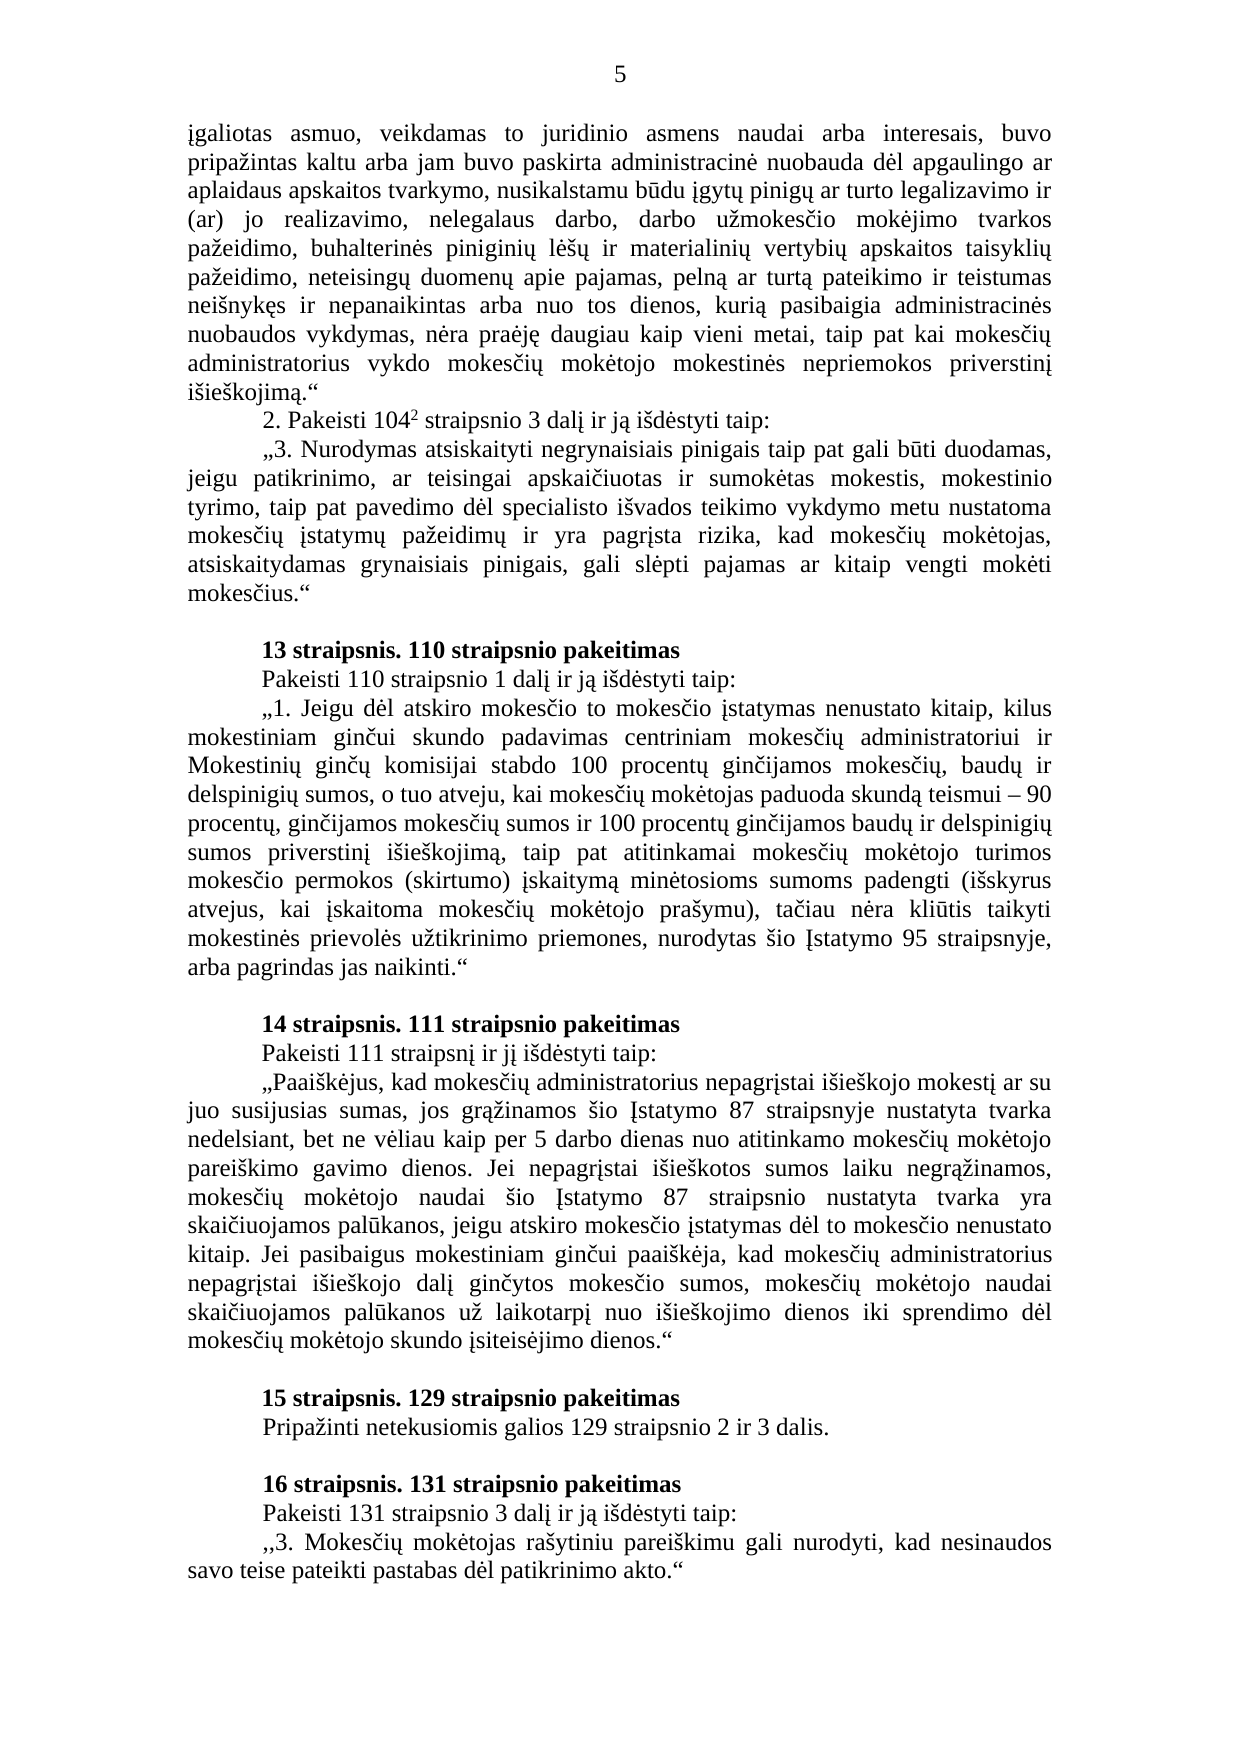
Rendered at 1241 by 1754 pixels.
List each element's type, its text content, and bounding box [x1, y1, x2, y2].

text Pripažinti netekusiomis galios 129 straipsnio 2 ir 3 dalis. [187, 1412, 1053, 1441]
text 13 straipsnis. 110 straipsnio pakeitimas [187, 636, 1053, 664]
text „3. Nurodymas atsiskaityti negrynaisiais pinigais taip pat gali būti duodamas, jeigu patikrinimo, ar teisingai apskaičiuotas ir sumokėtas mokestis, mokestinio tyrimo, taip pat pavedimo dėl specialisto išvados teikimo vykdymo metu nustatoma mokesčių įstatymų pažeidimų ir yra pagrįsta rizika, kad mokesčių mokėtojas, atsiskaitydamas grynaisiais pinigais, gali slėpti pajamas ar kitaip vengti mokėti mokesčius.“ [187, 434, 1053, 607]
text Pakeisti 131 straipsnio 3 dalį ir ją išdėstyti taip: [187, 1498, 1053, 1527]
text „Paaiškėjus, kad mokesčių administratorius nepagrįstai išieškojo mokestį ar su juo susijusias sumas, jos grąžinamos šio Įstatymo 87 straipsnyje nustatyta tvarka nedelsiant, bet ne vėliau kaip per 5 darbo dienas nuo atitinkamo mokesčių mokėtojo pareiškimo gavimo dienos. Jei nepagrįstai išieškotos sumos laiku negrąžinamos, mokesčių mokėtojo naudai šio Įstatymo 87 straipsnio nustatyta tvarka yra skaičiuojamos palūkanos, jeigu atskiro mokesčio įstatymas dėl to mokesčio nenustato kitaip. Jei pasibaigus mokestiniam ginčui paaiškėja, kad mokesčių administratorius nepagrįstai išieškojo dalį ginčytos mokesčio sumos, mokesčių mokėtojo naudai skaičiuojamos palūkanos už laikotarpį nuo išieškojimo dienos iki sprendimo dėl mokesčių mokėtojo skundo įsiteisėjimo dienos.“ [187, 1067, 1053, 1354]
text „1. Jeigu dėl atskiro mokesčio to mokesčio įstatymas nenustato kitaip, kilus mokestiniam ginčui skundo padavimas centriniam mokesčių administratoriui ir Mokestinių ginčų komisijai stabdo 100 procentų ginčijamos mokesčių, baudų ir delspinigių sumos, o tuo atveju, kai mokesčių mokėtojas paduoda skundą teismui – 90 procentų, ginčijamos mokesčių sumos ir 100 procentų ginčijamos baudų ir delspinigių sumos priverstinį išieškojimą, taip pat atitinkamai mokesčių mokėtojo turimos mokesčio permokos (skirtumo) įskaitymą minėtosioms sumoms padengti (išskyrus atvejus, kai įskaitoma mokesčių mokėtojo prašymu), tačiau nėra kliūtis taikyti mokestinės prievolės užtikrinimo priemones, nurodytas šio Įstatymo 95 straipsnyje, arba pagrindas jas naikinti.“ [187, 693, 1053, 981]
text 14 straipsnis. 111 straipsnio pakeitimas [187, 1009, 1053, 1038]
text 2. Pakeisti 1042 straipsnio 3 dalį ir ją išdėstyti taip: [187, 406, 1053, 434]
text įgaliotas asmuo, veikdamas to juridinio asmens naudai arba interesais, buvo pripažintas kaltu arba jam buvo paskirta administracinė nuobauda dėl apgaulingo ar aplaidaus apskaitos tvarkymo, nusikalstamu būdu įgytų pinigų ar turto legalizavimo ir (ar) jo realizavimo, nelegalaus darbo, darbo užmokesčio mokėjimo tvarkos pažeidimo, buhalterinės piniginių lėšų ir materialinių vertybių apskaitos taisyklių pažeidimo, neteisingų duomenų apie pajamas, pelną ar turtą pateikimo ir teistumas neišnykęs ir nepanaikintas arba nuo tos dienos, kurią pasibaigia administracinės nuobaudos vykdymas, nėra praėję daugiau kaip vieni metai, taip pat kai mokesčių administratorius vykdo mokesčių mokėtojo mokestinės nepriemokos priverstinį išieškojimą.“ [187, 118, 1053, 406]
text Pakeisti 111 straipsnį ir jį išdėstyti taip: [187, 1038, 1053, 1067]
text 15 straipsnis. 129 straipsnio pakeitimas [187, 1383, 1053, 1412]
text ,,3. Mokesčių mokėtojas rašytiniu pareiškimu gali nurodyti, kad nesinaudos savo teise pateikti pastabas dėl patikrinimo akto.“ [187, 1527, 1053, 1584]
text Pakeisti 110 straipsnio 1 dalį ir ją išdėstyti taip: [187, 664, 1053, 693]
text 16 straipsnis. 131 straipsnio pakeitimas [187, 1469, 1053, 1498]
